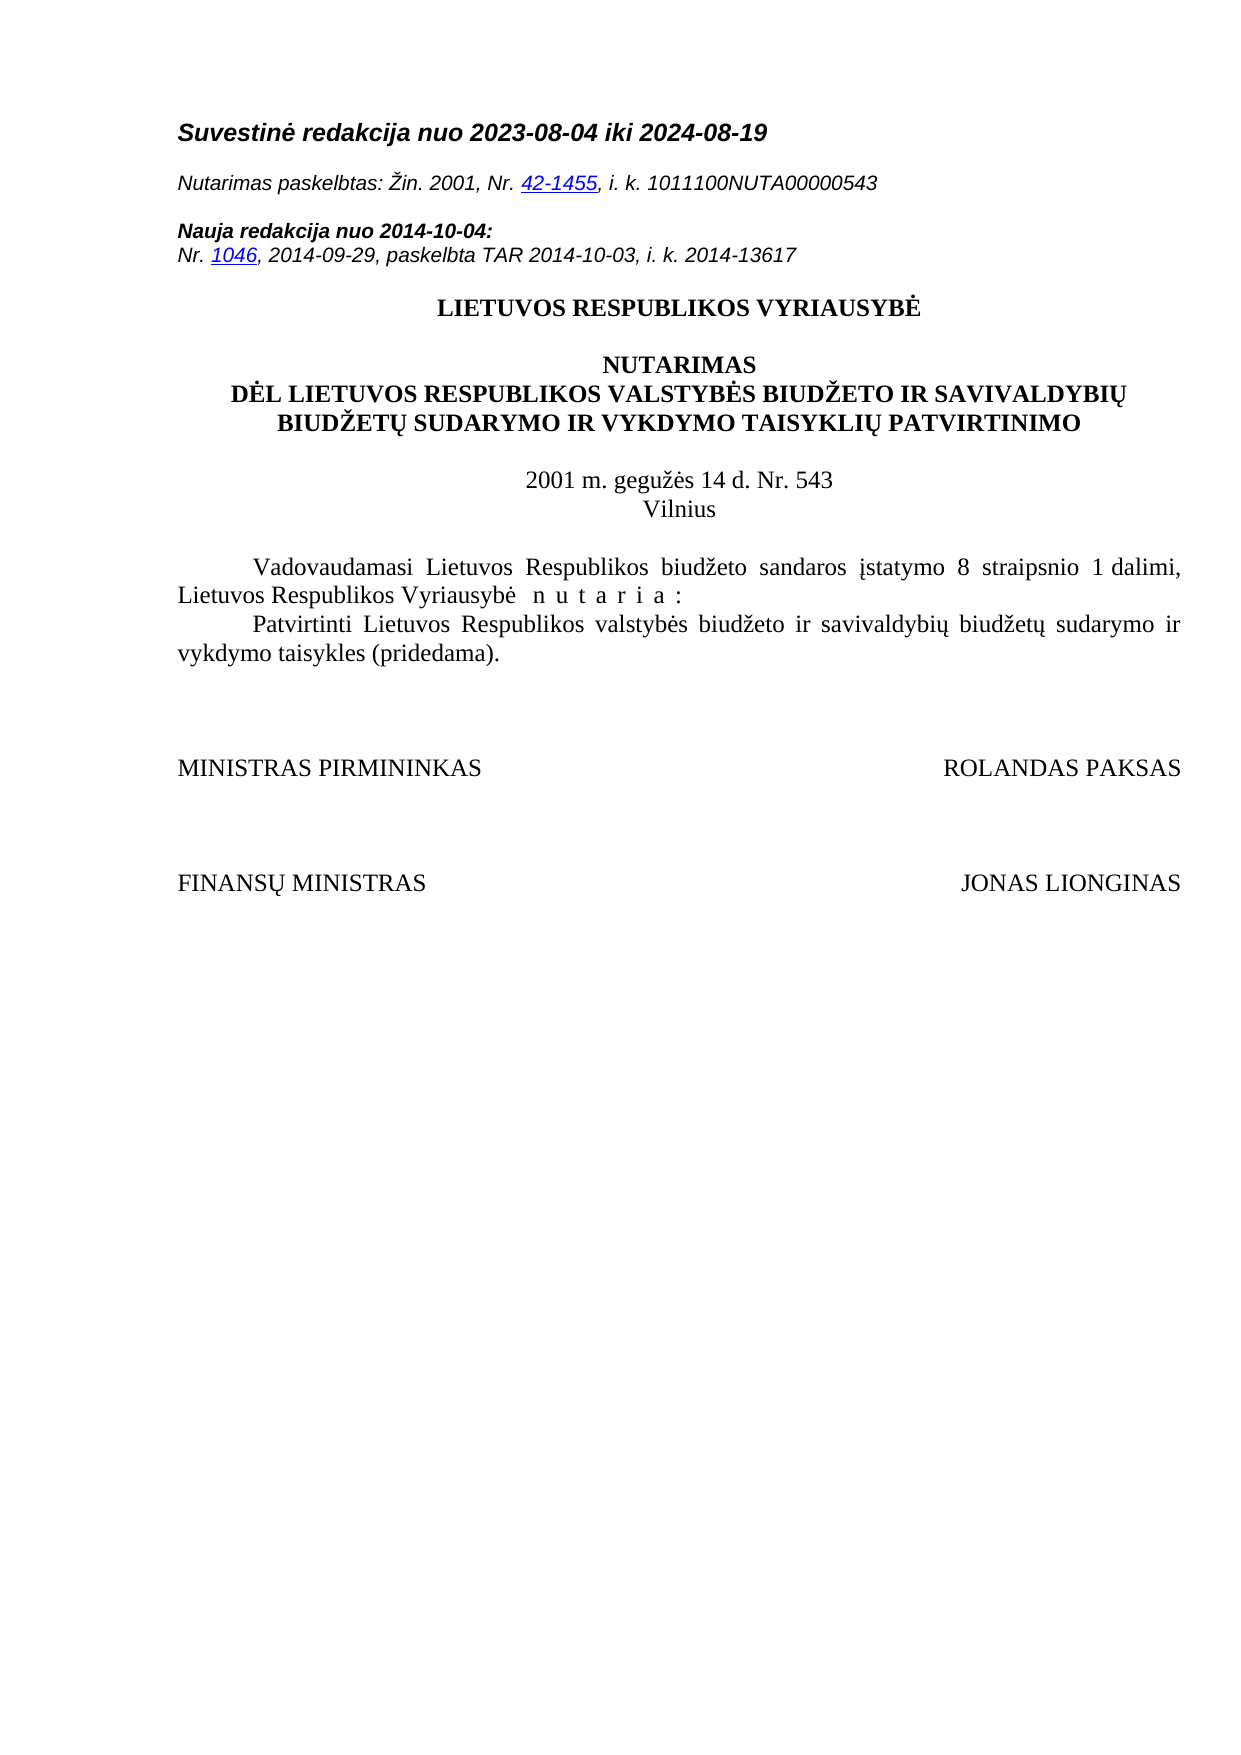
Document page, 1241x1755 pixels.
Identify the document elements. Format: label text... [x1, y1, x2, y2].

text Vilnius [177, 494, 1181, 523]
text Patvirtinti Lietuvos Respublikos valstybės biudžeto ir savivaldybių biudžetų sudarymo ir vykdymo taisykles (pridedama). [177, 609, 1181, 667]
text Suvestinė redakcija nuo 2023-08-04 iki 2024-08-19 [177, 118, 1181, 147]
text Nr. 1046, 2014-09-29, paskelbta TAR 2014-10-03, i. k. 2014-13617 [177, 243, 1181, 267]
text 2001 m. gegužės 14 d. Nr. 543 [177, 466, 1181, 494]
text Ministras Pirmininkas Rolandas Paksas [177, 753, 1181, 782]
text lietuvos respublikos vyriausybė [177, 293, 1181, 322]
text Nauja redakcija nuo 2014-10-04: [177, 219, 1181, 243]
text Vadovaudamasi Lietuvos Respublikos biudžeto sandaros įstatymo 8 straipsnio 1 dalimi, Lietuvos Respublikos Vyriausybė nutaria: [177, 552, 1181, 609]
text Nutarimas [177, 351, 1181, 379]
text Finansų ministras Jonas Lionginas [177, 868, 1181, 897]
text Nutarimas paskelbtas: Žin. 2001, Nr. 42-1455, i. k. 1011100NUTA00000543 [177, 171, 1181, 195]
text Dėl lietuvos respublikos valstybės biudžeto ir savivaldybių biudžetų sudarymo ir vykdymo taisyklių patvirtinimo [177, 379, 1181, 437]
